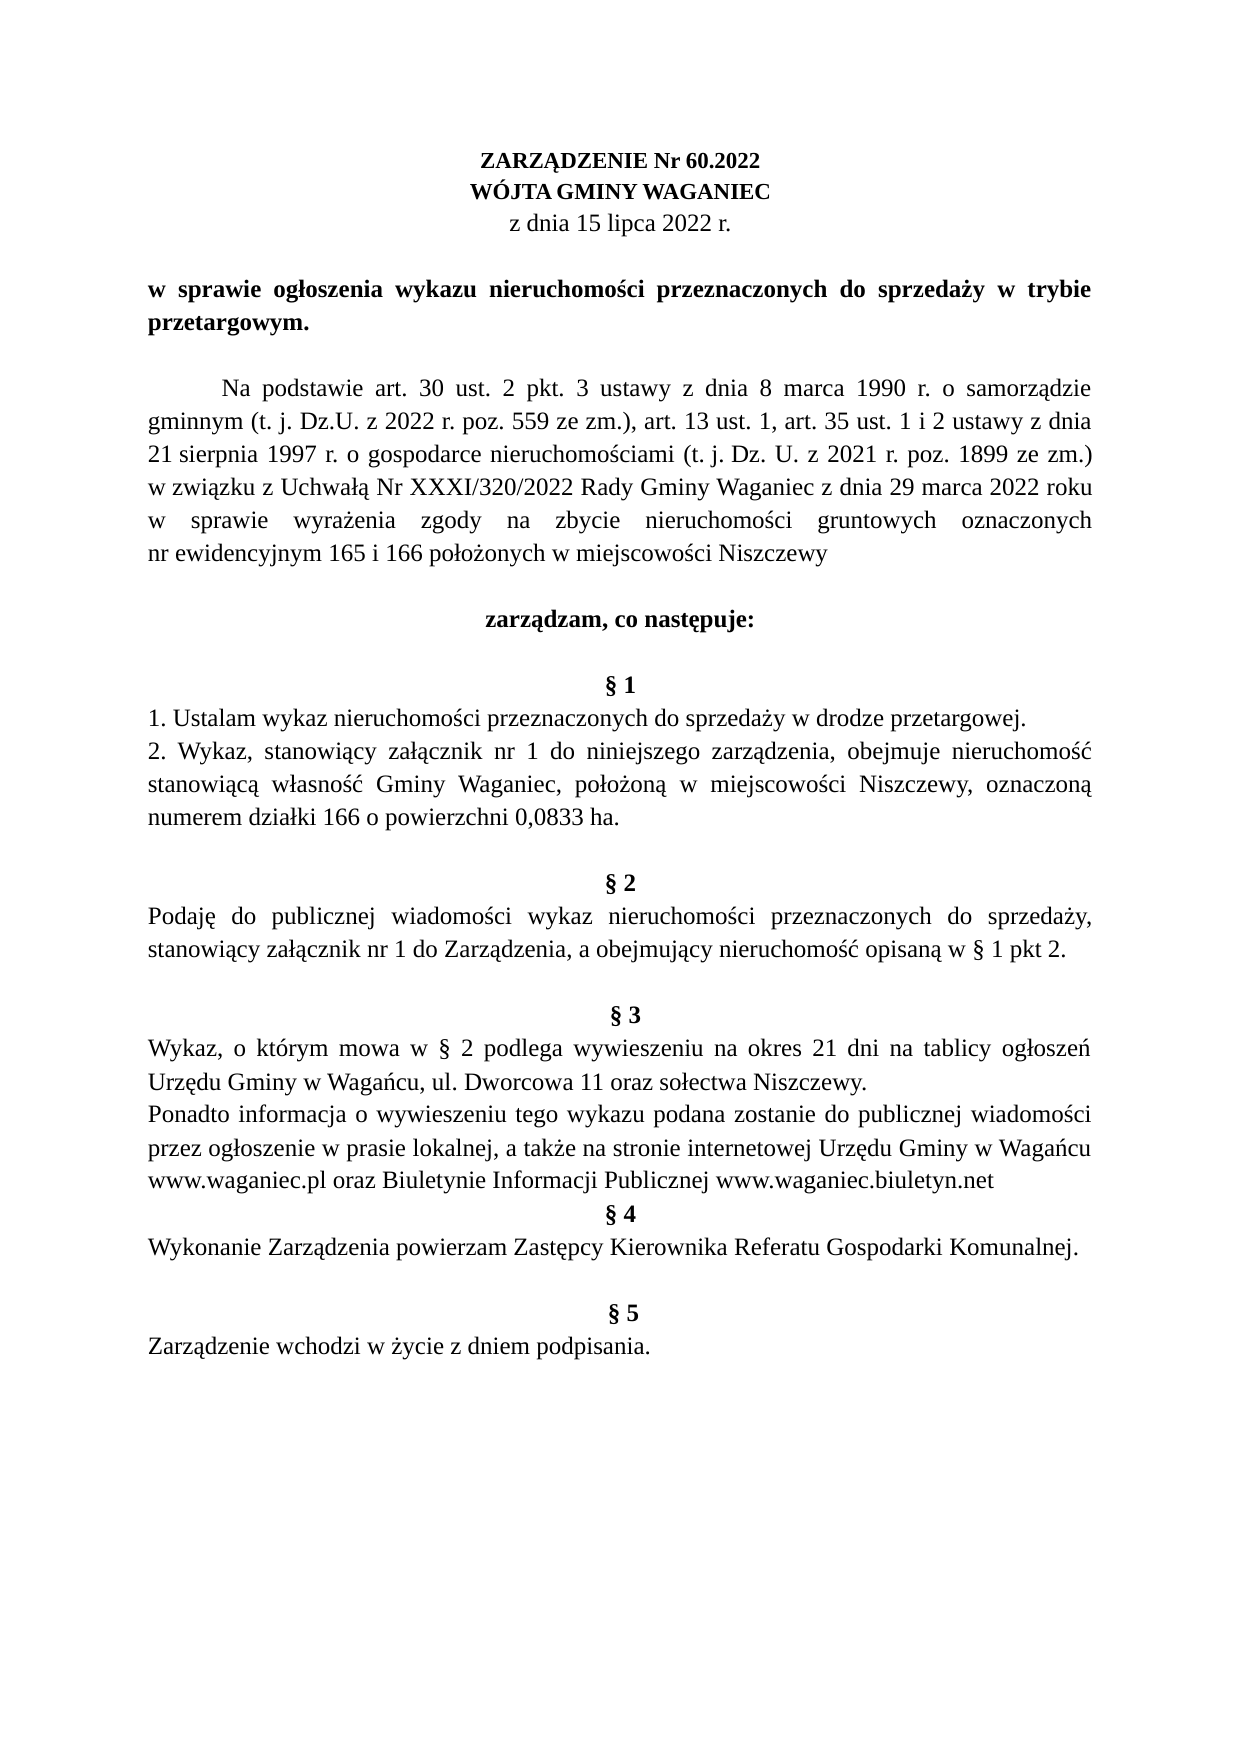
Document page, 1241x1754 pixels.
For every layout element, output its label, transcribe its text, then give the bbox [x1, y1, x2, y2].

text Podaję do publicznej wiadomości wykaz nieruchomości przeznaczonych do sprzedaży, stanowiący załącznik nr 1 do Zarządzenia, a obejmujący nieruchomość opisaną w § 1 pkt 2. [148, 901, 1093, 963]
text w sprawie ogłoszenia wykazu nieruchomości przeznaczonych do sprzedaży w trybie przetargowym. [148, 274, 1093, 336]
text § 5 [148, 1298, 1093, 1326]
text Ponadto informacja o wywieszeniu tego wykazu podana zostanie do publicznej wiadomości przez ogłoszenie w prasie lokalnej, a także na stronie internetowej Urzędu Gminy w Wagańcu www.waganiec.pl oraz Biuletynie Informacji Publicznej www.waganiec.biuletyn.net [148, 1099, 1093, 1194]
text § 4 [148, 1199, 1093, 1227]
text Na podstawie art. 30 ust. 2 pkt. 3 ustawy z dnia 8 marca 1990 r. o samorządzie gminnym (t. j. Dz.U. z 2022 r. poz. 559 ze zm.), art. 13 ust. 1, art. 35 ust. 1 i 2 ustawy z dnia 21 sierpnia 1997 r. o gospodarce nieruchomościami (t. j. Dz. U. z 2021 r. poz. 1899 ze zm.) w związku z Uchwałą Nr XXXI/320/2022 Rady Gminy Waganiec z dnia 29 marca 2022 roku w sprawie wyrażenia zgody na zbycie nieruchomości gruntowych oznaczonych nr ewidencyjnym 165 i 166 położonych w miejscowości Niszczewy [148, 373, 1093, 567]
text Zarządzenie wchodzi w życie z dniem podpisania. [148, 1331, 1093, 1359]
text § 1 [148, 670, 1093, 699]
text 2. Wykaz, stanowiący załącznik nr 1 do niniejszego zarządzenia, obejmuje nieruchomość stanowiącą własność Gminy Waganiec, położoną w miejscowości Niszczewy, oznaczoną numerem działki 166 o powierzchni 0,0833 ha. [148, 736, 1093, 831]
text Wykonanie Zarządzenia powierzam Zastępcy Kierownika Referatu Gospodarki Komunalnej. [148, 1232, 1093, 1260]
text § 2 [148, 868, 1093, 897]
text Wykaz, o którym mowa w § 2 podlega wywieszeniu na okres 21 dni na tablicy ogłoszeń Urzędu Gminy w Wagańcu, ul. Dworcowa 11 oraz sołectwa Niszczewy. [148, 1033, 1093, 1095]
text zarządzam, co następuje: [148, 604, 1093, 633]
text z dnia 15 lipca 2022 r. [148, 208, 1093, 237]
text ZARZĄDZENIE Nr 60.2022 [148, 148, 1093, 174]
text WÓJTA GMINY WAGANIEC [148, 178, 1093, 204]
text § 3 [148, 1001, 1093, 1029]
text 1. Ustalam wykaz nieruchomości przeznaczonych do sprzedaży w drodze przetargowej. [148, 703, 1093, 732]
